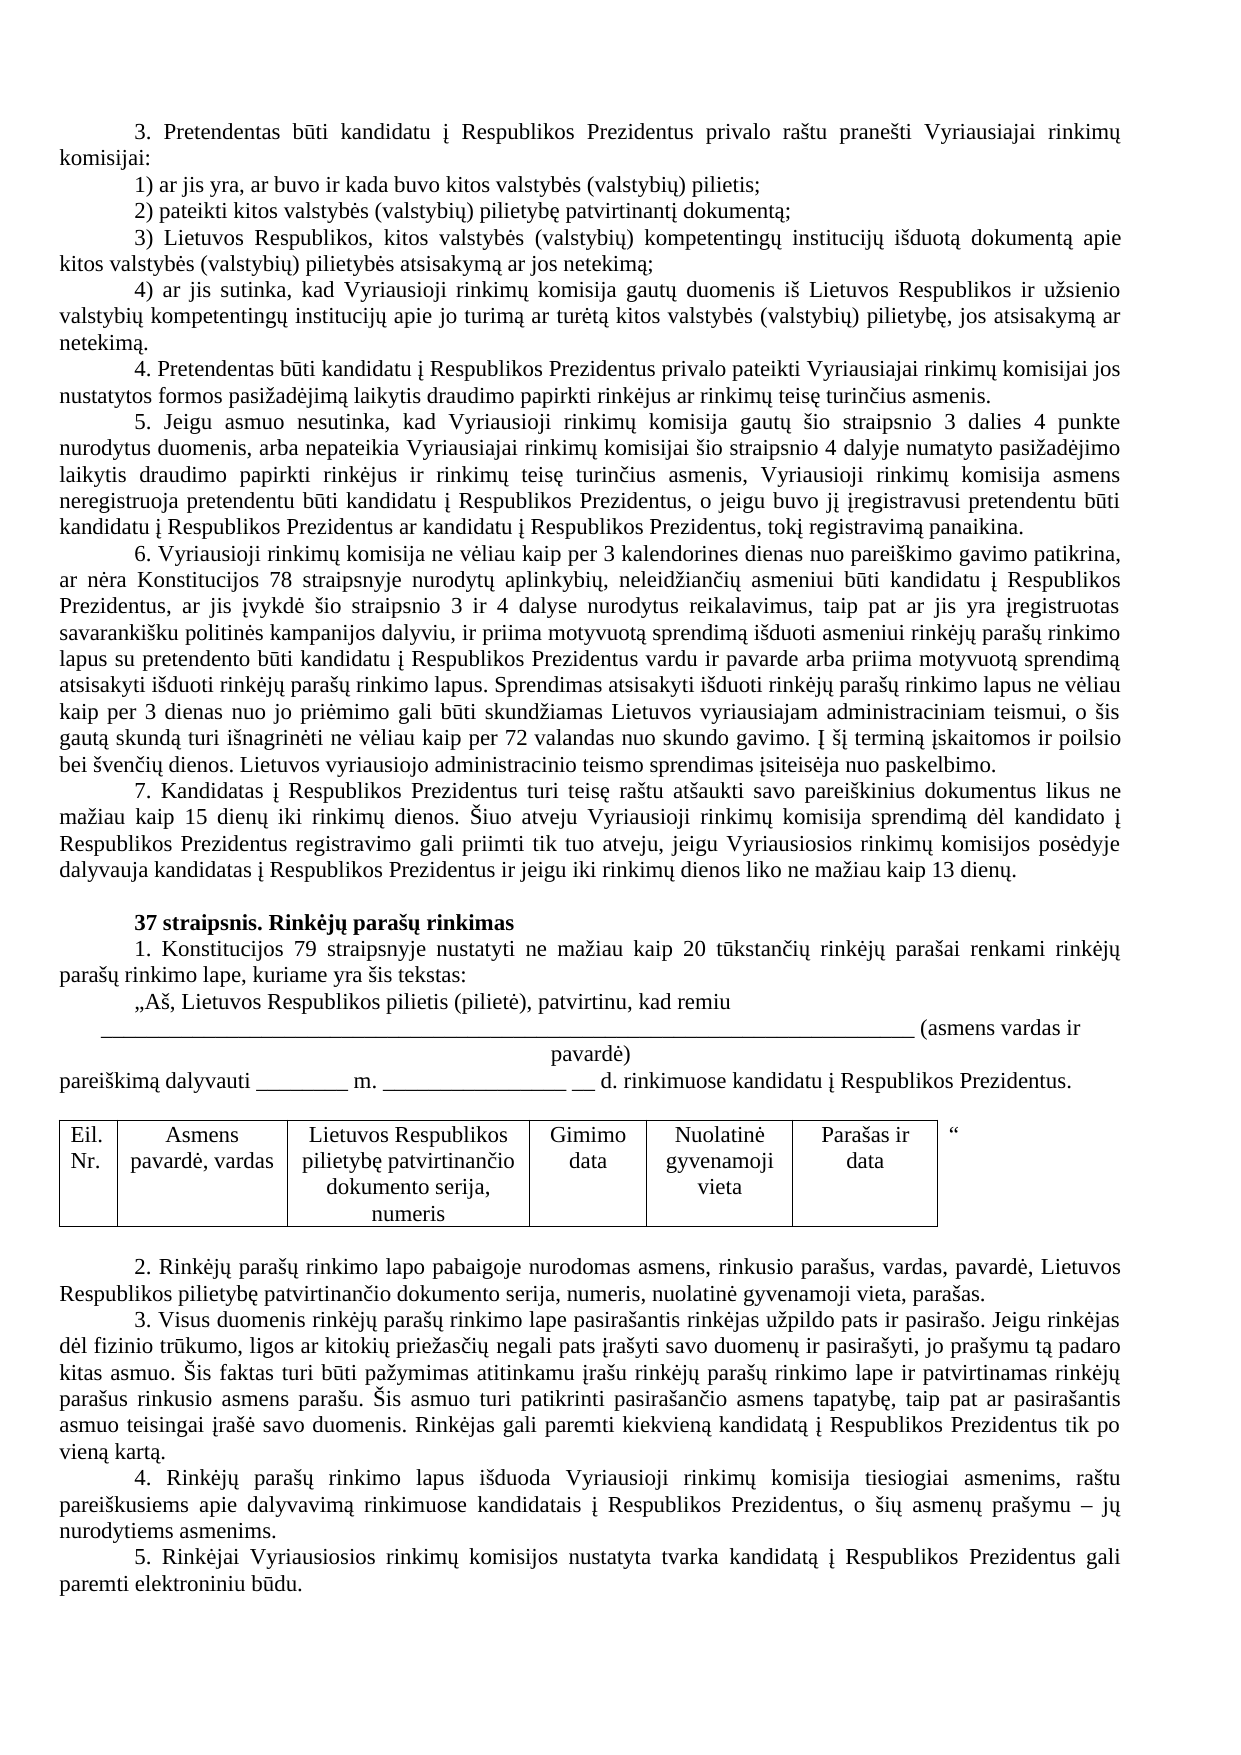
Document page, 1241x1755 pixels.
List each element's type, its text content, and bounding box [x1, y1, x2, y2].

table_header Eil. Nr. [60, 1121, 117, 1226]
text 5. Jeigu asmuo nesutinka, kad Vyriausioji rinkimų komisija gautų šio straipsnio 3 dalies 4 punkte nurodytus duomenis, arba nepateikia Vyriausiajai rinkimų komisijai šio straipsnio 4 dalyje numatyto pasižadėjimo laikytis draudimo papirkti rinkėjus ir rinkimų teisę turinčius asmenis, Vyriausioji rinkimų komisija asmens neregistruoja pretendentu būti kandidatu į Respublikos Prezidentus, o jeigu buvo jį įregistravusi pretendentu būti kandidatu į Respublikos Prezidentus ar kandidatu į Respublikos Prezidentus, tokį registravimą panaikina. [59, 408, 1122, 540]
text 4) ar jis sutinka, kad Vyriausioji rinkimų komisija gautų duomenis iš Lietuvos Respublikos ir užsienio valstybių kompetentingų institucijų apie jo turimą ar turėtą kitos valstybės (valstybių) pilietybę, jos atsisakymą ar netekimą. [59, 276, 1122, 355]
table_header “ [938, 1120, 971, 1226]
text _______________________________________________________________________ (asmens vardas ir pavardė) [59, 1014, 1122, 1067]
text 2) pateikti kitos valstybės (valstybių) pilietybę patvirtinantį dokumentą; [59, 197, 1122, 223]
table_header Parašas ir data [793, 1121, 937, 1226]
text 4. Rinkėjų parašų rinkimo lapus išduoda Vyriausioji rinkimų komisija tiesiogiai asmenims, raštu pareiškusiems apie dalyvavimą rinkimuose kandidatais į Respublikos Prezidentus, o šių asmenų prašymu – jų nurodytiems asmenims. [59, 1464, 1122, 1543]
text 37 straipsnis. Rinkėjų parašų rinkimas [59, 909, 1122, 935]
table_header Asmens pavardė, vardas [118, 1121, 287, 1226]
text pareiškimą dalyvauti ________ m. ________________ __ d. rinkimuose kandidatu į Respublikos Prezidentus. [59, 1067, 1122, 1093]
text 6. Vyriausioji rinkimų komisija ne vėliau kaip per 3 kalendorines dienas nuo pareiškimo gavimo patikrina, ar nėra Konstitucijos 78 straipsnyje nurodytų aplinkybių, neleidžiančių asmeniui būti kandidatu į Respublikos Prezidentus, ar jis įvykdė šio straipsnio 3 ir 4 dalyse nurodytus reikalavimus, taip pat ar jis yra įregistruotas savarankišku politinės kampanijos dalyviu, ir priima motyvuotą sprendimą išduoti asmeniui rinkėjų parašų rinkimo lapus su pretendento būti kandidatu į Respublikos Prezidentus vardu ir pavarde arba priima motyvuotą sprendimą atsisakyti išduoti rinkėjų parašų rinkimo lapus. Sprendimas atsisakyti išduoti rinkėjų parašų rinkimo lapus ne vėliau kaip per 3 dienas nuo jo priėmimo gali būti skundžiamas Lietuvos vyriausiajam administraciniam teismui, o šis gautą skundą turi išnagrinėti ne vėliau kaip per 72 valandas nuo skundo gavimo. Į šį terminą įskaitomos ir poilsio bei švenčių dienos. Lietuvos vyriausiojo administracinio teismo sprendimas įsiteisėja nuo paskelbimo. [59, 540, 1122, 777]
table_header Gimimo data [530, 1121, 646, 1226]
text 5. Rinkėjai Vyriausiosios rinkimų komisijos nustatyta tvarka kandidatą į Respublikos Prezidentus gali paremti elektroniniu būdu. [59, 1543, 1122, 1596]
table_header Nuolatinė gyvenamoji vieta [647, 1121, 792, 1226]
text 2. Rinkėjų parašų rinkimo lapo pabaigoje nurodomas asmens, rinkusio parašus, vardas, pavardė, Lietuvos Respublikos pilietybę patvirtinančio dokumento serija, numeris, nuolatinė gyvenamoji vieta, parašas. [59, 1253, 1122, 1306]
text 7. Kandidatas į Respublikos Prezidentus turi teisę raštu atšaukti savo pareiškinius dokumentus likus ne mažiau kaip 15 dienų iki rinkimų dienos. Šiuo atveju Vyriausioji rinkimų komisija sprendimą dėl kandidato į Respublikos Prezidentus registravimo gali priimti tik tuo atveju, jeigu Vyriausiosios rinkimų komisijos posėdyje dalyvauja kandidatas į Respublikos Prezidentus ir jeigu iki rinkimų dienos liko ne mažiau kaip 13 dienų. [59, 777, 1122, 882]
text 3) Lietuvos Respublikos, kitos valstybės (valstybių) kompetentingų institucijų išduotą dokumentą apie kitos valstybės (valstybių) pilietybės atsisakymą ar jos netekimą; [59, 223, 1122, 276]
text 3. Pretendentas būti kandidatu į Respublikos Prezidentus privalo raštu pranešti Vyriausiajai rinkimų komisijai: [59, 118, 1122, 171]
text „Aš, Lietuvos Respublikos pilietis (pilietė), patvirtinu, kad remiu [59, 988, 1122, 1014]
text 4. Pretendentas būti kandidatu į Respublikos Prezidentus privalo pateikti Vyriausiajai rinkimų komisijai jos nustatytos formos pasižadėjimą laikytis draudimo papirkti rinkėjus ar rinkimų teisę turinčius asmenis. [59, 355, 1122, 408]
text 1. Konstitucijos 79 straipsnyje nustatyti ne mažiau kaip 20 tūkstančių rinkėjų parašai renkami rinkėjų parašų rinkimo lape, kuriame yra šis tekstas: [59, 935, 1122, 988]
table_header Lietuvos Respublikos pilietybę patvirtinančio dokumento serija, numeris [288, 1121, 529, 1226]
text 1) ar jis yra, ar buvo ir kada buvo kitos valstybės (valstybių) pilietis; [59, 171, 1122, 197]
text 3. Visus duomenis rinkėjų parašų rinkimo lape pasirašantis rinkėjas užpildo pats ir pasirašo. Jeigu rinkėjas dėl fizinio trūkumo, ligos ar kitokių priežasčių negali pats įrašyti savo duomenų ir pasirašyti, jo prašymu tą padaro kitas asmuo. Šis faktas turi būti pažymimas atitinkamu įrašu rinkėjų parašų rinkimo lape ir patvirtinamas rinkėjų parašus rinkusio asmens parašu. Šis asmuo turi patikrinti pasirašančio asmens tapatybę, taip pat ar pasirašantis asmuo teisingai įrašė savo duomenis. Rinkėjas gali paremti kiekvieną kandidatą į Respublikos Prezidentus tik po vieną kartą. [59, 1306, 1122, 1464]
